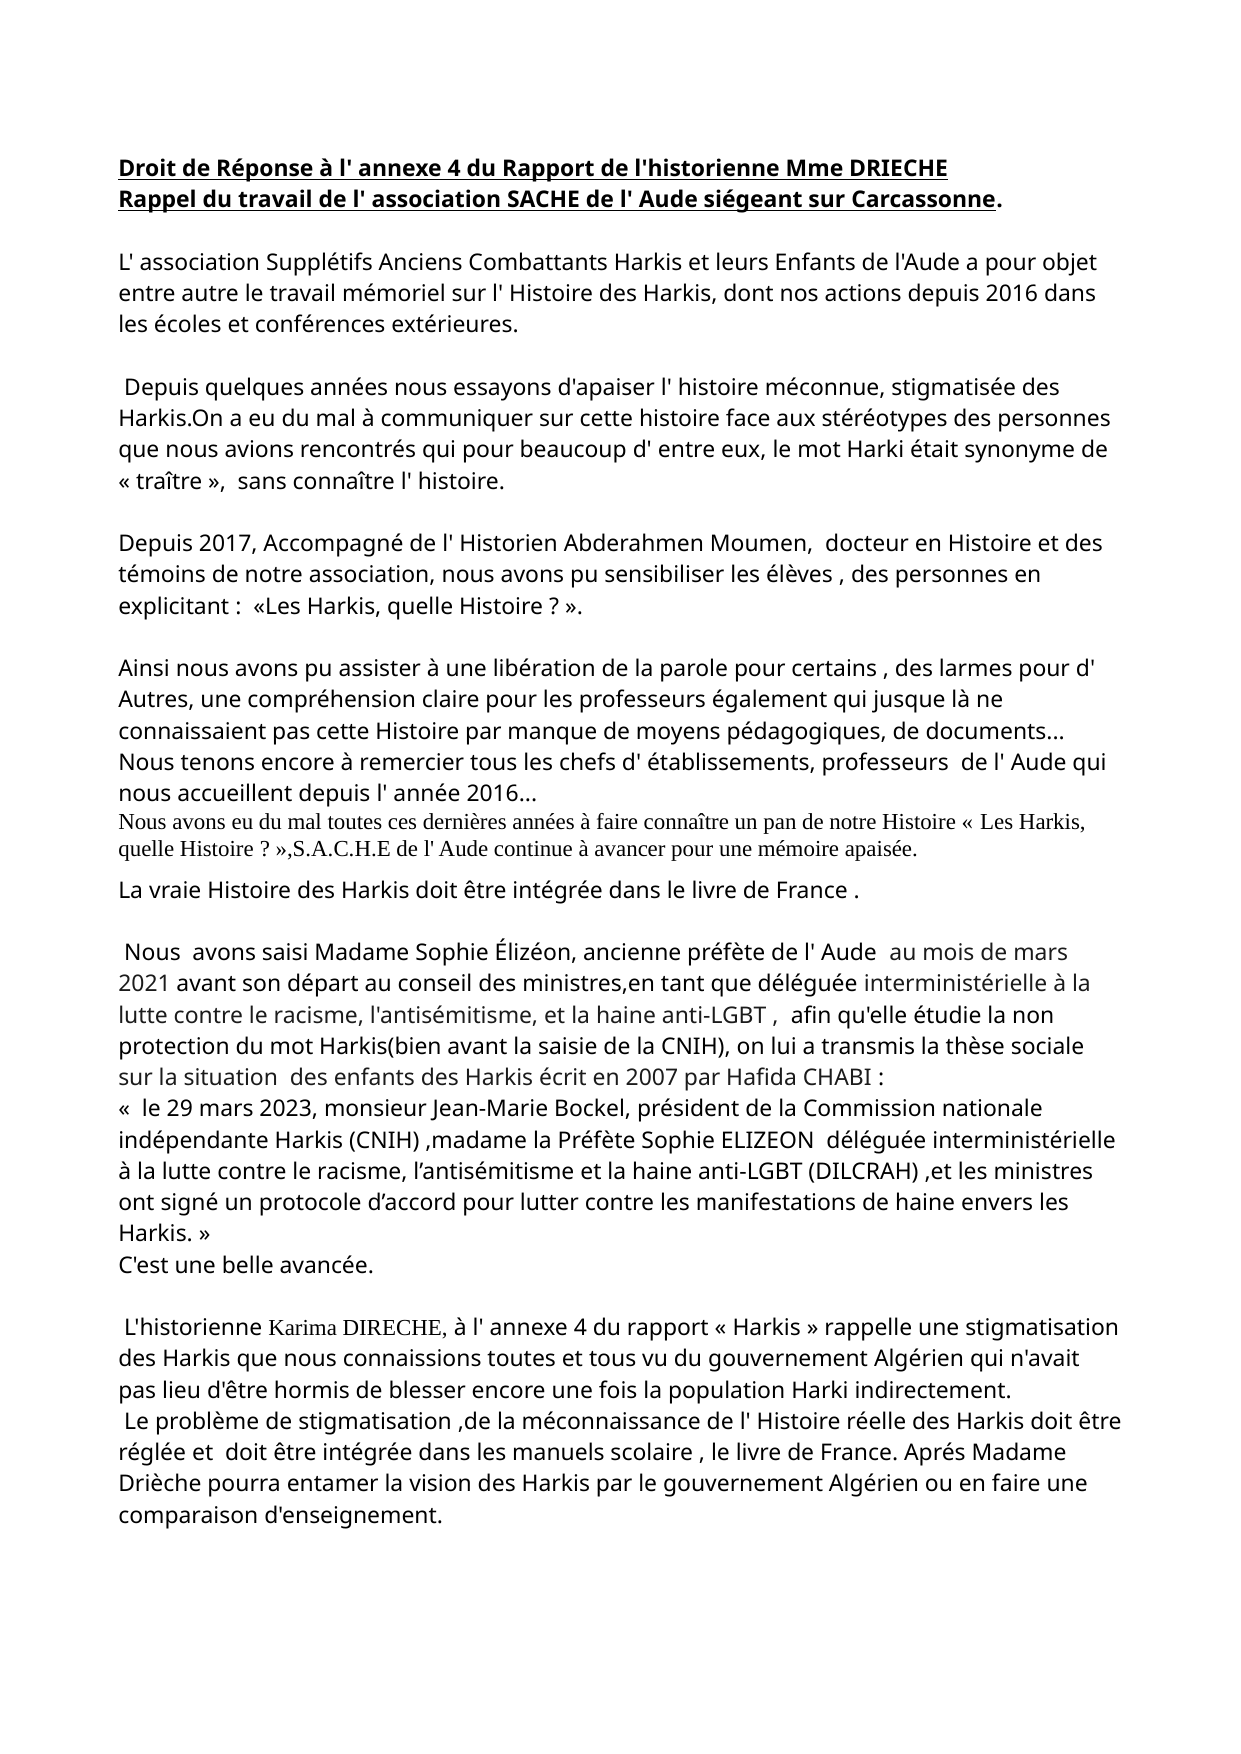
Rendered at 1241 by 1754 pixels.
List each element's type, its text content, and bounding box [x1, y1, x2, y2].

text Ainsi nous avons pu assister à une libération de la parole pour certains , des larmes pour d' Autres, une compréhension claire pour les professeurs également qui jusque là ne connaissaient pas cette Histoire par manque de moyens pédagogiques, de documents... Nous tenons encore à remercier tous les chefs d' établissements, professeurs de l' Aude qui nous accueillent depuis l' année 2016... [118, 652, 1122, 808]
text Droit de Réponse à l' annexe 4 du Rapport de l'historienne Mme DRIECHE [118, 152, 1122, 183]
text Nous avons eu du mal toutes ces dernières années à faire connaître un pan de notre Histoire « Les Harkis, quelle Histoire ? »,S.A.C.H.E de l' Aude continue à avancer pour une mémoire apaisée. [118, 808, 1122, 861]
text Depuis quelques années nous essayons d'apaiser l' histoire méconnue, stigmatisée des Harkis.On a eu du mal à communiquer sur cette histoire face aux stéréotypes des personnes que nous avions rencontrés qui pour beaucoup d' entre eux, le mot Harki était synonyme de « traître », sans connaître l' histoire. [118, 371, 1122, 496]
text L'historienne Karima DIRECHE, à l' annexe 4 du rapport « Harkis » rappelle une stigmatisation des Harkis que nous connaissions toutes et tous vu du gouvernement Algérien qui n'avait pas lieu d'être hormis de blesser encore une fois la population Harki indirectement. [118, 1311, 1122, 1405]
text L' association Supplétifs Anciens Combattants Harkis et leurs Enfants de l'Aude a pour objet entre autre le travail mémoriel sur l' Histoire des Harkis, dont nos actions depuis 2016 dans les écoles et conférences extérieures. [118, 246, 1122, 340]
text La vraie Histoire des Harkis doit être intégrée dans le livre de France . [118, 874, 1122, 905]
text Depuis 2017, Accompagné de l' Historien Abderahmen Moumen, docteur en Histoire et des témoins de notre association, nous avons pu sensibiliser les élèves , des personnes en explicitant : «Les Harkis, quelle Histoire ? ». [118, 527, 1122, 621]
text Le problème de stigmatisation ,de la méconnaissance de l' Histoire réelle des Harkis doit être réglée et doit être intégrée dans les manuels scolaire , le livre de France. Aprés Madame Drièche pourra entamer la vision des Harkis par le gouvernement Algérien ou en faire une comparaison d'enseignement. [118, 1405, 1122, 1530]
text Nous avons saisi Madame Sophie Élizéon, ancienne préfète de l' Aude au mois de mars 2021 avant son départ au conseil des ministres,en tant que déléguée interministérielle à la lutte contre le racisme, l'antisémitisme, et la haine anti-LGBT , afin qu'elle étudie la non protection du mot Harkis(bien avant la saisie de la CNIH), on lui a transmis la thèse sociale sur la situation des enfants des Harkis écrit en 2007 par Hafida CHABI : [118, 936, 1122, 1092]
text « le 29 mars 2023, monsieur Jean-Marie Bockel, président de la Commission nationale indépendante Harkis (CNIH) ,madame la Préfète Sophie ELIZEON déléguée interministérielle à la lutte contre le racisme, l’antisémitisme et la haine anti-LGBT (DILCRAH) ,et les ministres ont signé un protocole d’accord pour lutter contre les manifestations de haine envers les Harkis. » [118, 1092, 1122, 1249]
text C'est une belle avancée. [118, 1249, 1122, 1280]
text Rappel du travail de l' association SACHE de l' Aude siégeant sur Carcassonne. [118, 183, 1122, 215]
